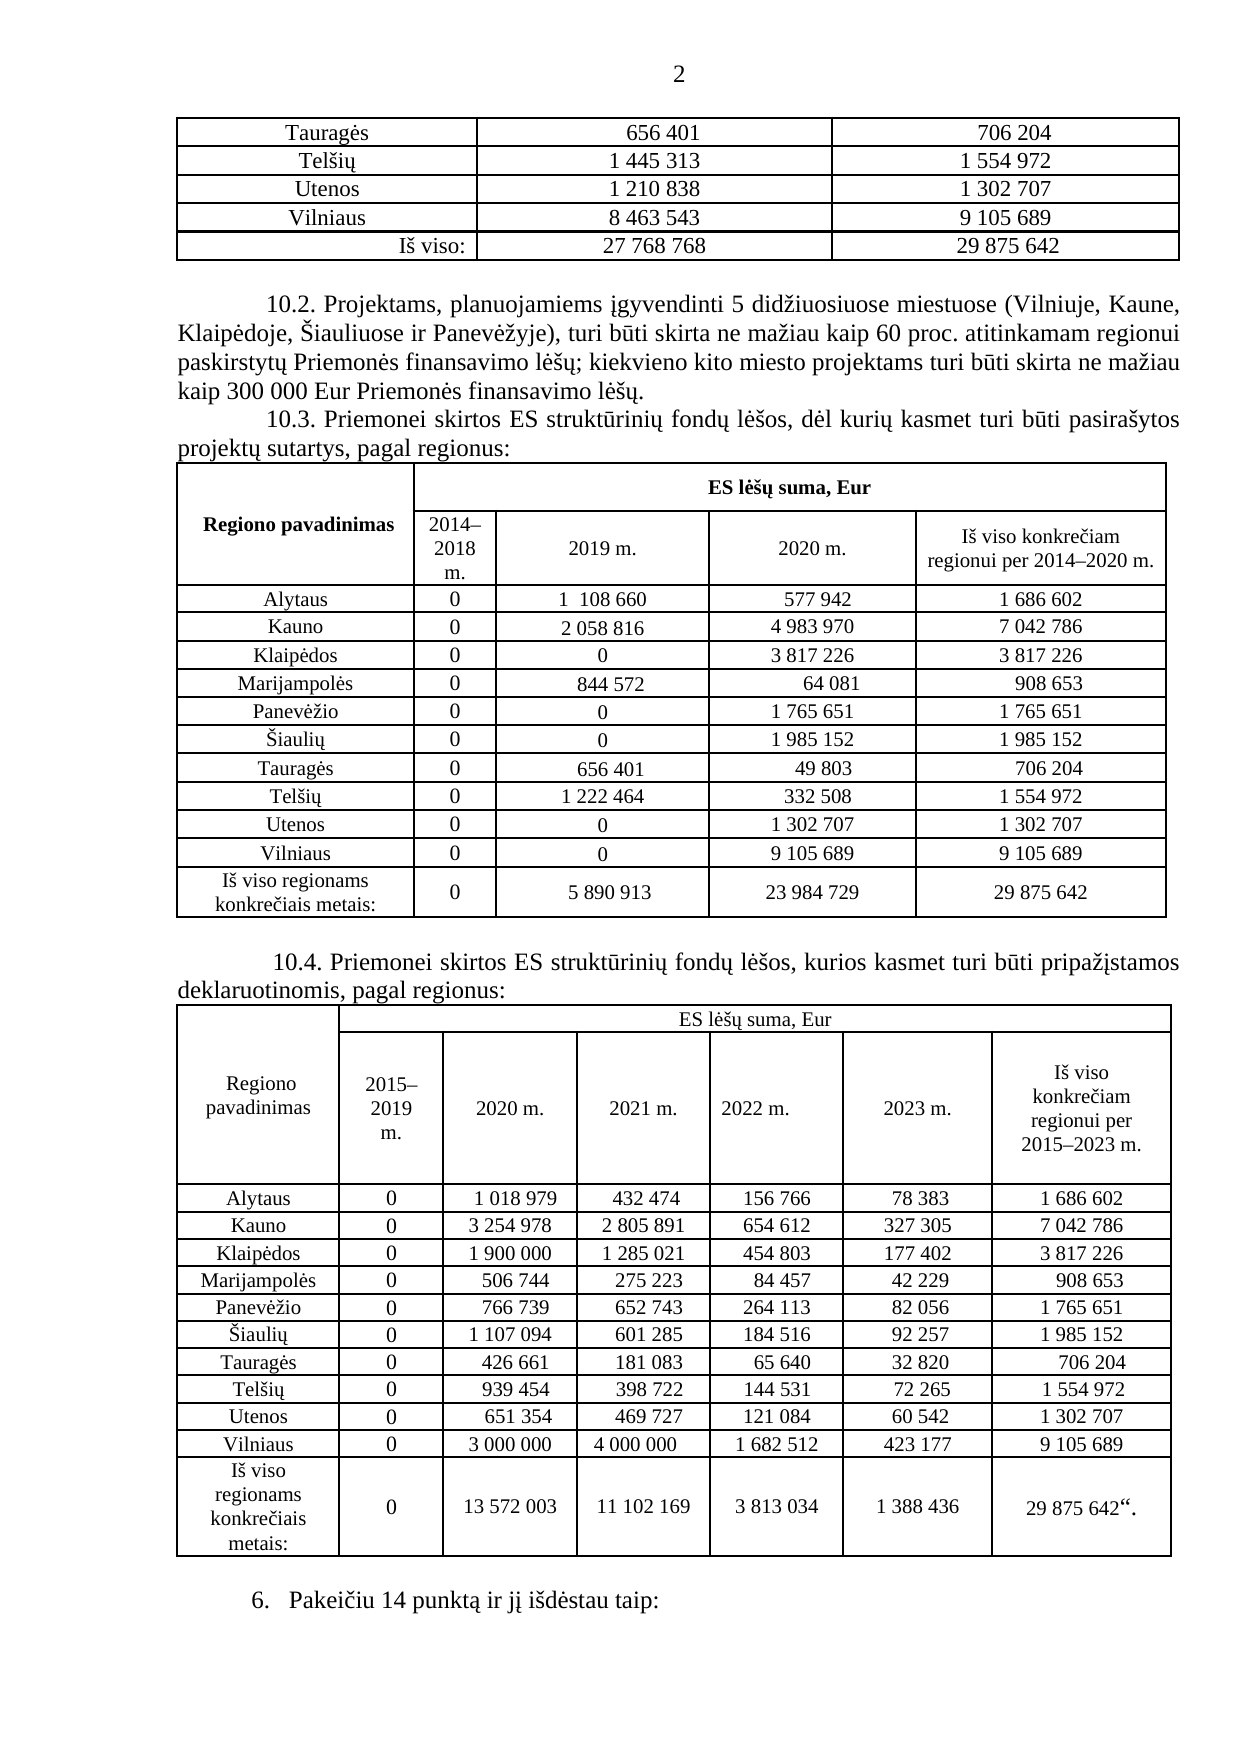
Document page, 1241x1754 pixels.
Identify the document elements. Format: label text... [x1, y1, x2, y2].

table_cell 423 177 [844, 1431, 991, 1456]
table_cell 651 354 [444, 1404, 576, 1429]
table_cell 184 516 [711, 1322, 842, 1347]
table_cell 65 640 [711, 1349, 842, 1374]
table_cell 656 401 [497, 754, 708, 781]
table_cell 2 058 816 [497, 613, 708, 640]
table_cell 1 210 838 [478, 176, 831, 202]
table_cell 0 [415, 670, 495, 696]
table_cell 78 383 [844, 1185, 991, 1211]
table_cell 2020 m. [444, 1033, 576, 1183]
table_cell 3 813 034 [711, 1458, 842, 1554]
table_cell 1 985 152 [917, 726, 1165, 752]
table_cell 29 875 642 [833, 233, 1178, 259]
table_cell 181 083 [578, 1349, 709, 1374]
table_cell 0 [415, 839, 495, 866]
table_cell 1 107 094 [444, 1322, 576, 1347]
table_cell Utenos [178, 1404, 338, 1429]
table_cell 0 [415, 783, 495, 808]
table_cell Klaipėdos [178, 642, 413, 667]
table_cell 0 [415, 698, 495, 724]
table_cell 706 204 [917, 754, 1165, 781]
table_cell 5 890 913 [497, 868, 708, 916]
table_cell 0 [340, 1295, 442, 1320]
table_cell Telšių [178, 783, 413, 808]
table_cell 0 [340, 1322, 442, 1347]
table_cell 1 765 651 [710, 698, 915, 724]
table_cell Alytaus [178, 586, 413, 611]
table_cell 1 222 464 [497, 783, 708, 808]
table_cell 652 743 [578, 1295, 709, 1320]
table_cell 2 805 891 [578, 1213, 709, 1238]
table_cell Tauragės [178, 754, 413, 781]
table_cell 3 817 226 [993, 1240, 1170, 1265]
table_cell 1 302 707 [993, 1404, 1170, 1429]
table_cell 121 084 [711, 1404, 842, 1429]
table_cell 2023 m. [844, 1033, 991, 1183]
table_cell Kauno [178, 613, 413, 640]
table_cell 3 817 226 [710, 642, 915, 667]
table_cell 332 508 [710, 783, 915, 808]
table_cell Panevėžio [178, 698, 413, 724]
table_cell 4 000 000 [578, 1431, 709, 1456]
table_cell 426 661 [444, 1349, 576, 1374]
table_cell 2022 m. [711, 1033, 842, 1183]
table_cell 577 942 [710, 586, 915, 611]
table_cell 177 402 [844, 1240, 991, 1265]
table_cell 1 302 707 [917, 811, 1165, 837]
table_cell Telšių [178, 1376, 338, 1402]
table_cell 939 454 [444, 1376, 576, 1402]
table_cell 1 554 972 [833, 147, 1178, 173]
table_cell 656 401 [478, 119, 831, 145]
table_cell 2020 m. [710, 512, 915, 584]
table_cell 1 445 313 [478, 147, 831, 173]
table_cell Kauno [178, 1213, 338, 1238]
table_cell 1 388 436 [844, 1458, 991, 1554]
table_cell Alytaus [178, 1185, 338, 1211]
table_cell 0 [340, 1376, 442, 1402]
table_cell 0 [340, 1213, 442, 1238]
table_cell 1 985 152 [710, 726, 915, 752]
table_cell 2019 m. [497, 512, 708, 584]
table_cell 32 820 [844, 1349, 991, 1374]
table_cell Panevėžio [178, 1295, 338, 1320]
table_cell 264 113 [711, 1295, 842, 1320]
table_cell 0 [340, 1431, 442, 1456]
text 10.3. Priemonei skirtos ES struktūrinių fondų lėšos, dėl kurių kasmet turi būti pasirašytos projektų sutartys, pagal regionus: [177, 404, 1181, 462]
table_cell 144 531 [711, 1376, 842, 1402]
table_cell 29 875 642 [917, 868, 1165, 916]
table_cell 844 572 [497, 670, 708, 696]
table_cell 0 [497, 726, 708, 752]
table_cell 432 474 [578, 1185, 709, 1211]
table_cell 0 [415, 613, 495, 640]
table_cell 1 985 152 [993, 1322, 1170, 1347]
table_cell 72 265 [844, 1376, 991, 1402]
table_cell Utenos [178, 811, 413, 837]
table_cell 2021 m. [578, 1033, 709, 1183]
table_cell 9 105 689 [833, 204, 1178, 230]
table_cell 49 803 [710, 754, 915, 781]
table_cell 0 [497, 698, 708, 724]
table_cell 0 [497, 642, 708, 667]
table_cell 908 653 [917, 670, 1165, 696]
table_cell 601 285 [578, 1322, 709, 1347]
table_cell 3 000 000 [444, 1431, 576, 1456]
table_cell Marijampolės [178, 1267, 338, 1292]
table_cell Šiaulių [178, 1322, 338, 1347]
table_cell Utenos [178, 176, 476, 202]
table_cell 0 [415, 811, 495, 837]
table_cell Klaipėdos [178, 1240, 338, 1265]
table_cell 654 612 [711, 1213, 842, 1238]
text 10.4. Priemonei skirtos ES struktūrinių fondų lėšos, kurios kasmet turi būti pripažįstamos deklaruotinomis, pagal regionus: [177, 947, 1181, 1004]
table_cell 1 765 651 [917, 698, 1165, 724]
table_cell 0 [497, 839, 708, 866]
table_cell Vilniaus [178, 839, 413, 866]
table_cell 327 305 [844, 1213, 991, 1238]
table_cell Tauragės [178, 1349, 338, 1374]
table_cell Iš viso: [178, 233, 476, 259]
table_cell 42 229 [844, 1267, 991, 1292]
table_cell 64 081 [710, 670, 915, 696]
table_cell 84 457 [711, 1267, 842, 1292]
table_cell 1 302 707 [833, 176, 1178, 202]
table_cell Iš viso konkrečiam regionui per 2015–2023 m. [993, 1033, 1170, 1183]
table_cell 275 223 [578, 1267, 709, 1292]
table_cell 0 [340, 1267, 442, 1292]
table_cell Iš viso regionams konkrečiais metais: [178, 868, 413, 916]
table_header Regiono pavadinimas [178, 464, 413, 584]
table_cell 469 727 [578, 1404, 709, 1429]
table_cell 766 739 [444, 1295, 576, 1320]
table_cell Tauragės [178, 119, 476, 145]
table_cell 706 204 [993, 1349, 1170, 1374]
table_cell 156 766 [711, 1185, 842, 1211]
table_cell 9 105 689 [917, 839, 1165, 866]
table_cell 0 [497, 811, 708, 837]
text 10.2. Projektams, planuojamiems įgyvendinti 5 didžiuosiuose miestuose (Vilniuje, Kaune, Klaipėdoje, Šiauliuose ir Panevėžyje), turi būti skirta ne mažiau kaip 60 proc. atitinkamam regionui paskirstytų Priemonės finansavimo lėšų; kiekvieno kito miesto projektams turi būti skirta ne mažiau kaip 300 000 Eur Priemonės finansavimo lėšų. [177, 289, 1181, 404]
table_cell 1 018 979 [444, 1185, 576, 1211]
table_cell 0 [415, 586, 495, 611]
table_cell Iš viso konkrečiam regionui per 2014–2020 m. [917, 512, 1165, 584]
table_cell 0 [340, 1240, 442, 1265]
table_cell Iš viso regionams konkrečiais metais: [178, 1458, 338, 1554]
table_cell Šiaulių [178, 726, 413, 752]
table_cell 92 257 [844, 1322, 991, 1347]
table_cell 9 105 689 [993, 1431, 1170, 1456]
table_cell 1 686 602 [917, 586, 1165, 611]
table_cell 3 817 226 [917, 642, 1165, 667]
table_cell 60 542 [844, 1404, 991, 1429]
table_header ES lėšų suma, Eur [340, 1006, 1170, 1031]
table_cell 2014–2018 m. [415, 512, 495, 584]
table_cell Marijampolės [178, 670, 413, 696]
table_cell 0 [415, 868, 495, 916]
table_cell 0 [415, 642, 495, 667]
table_cell 13 572 003 [444, 1458, 576, 1554]
table_cell 1 554 972 [917, 783, 1165, 808]
table_cell 82 056 [844, 1295, 991, 1320]
table_cell 9 105 689 [710, 839, 915, 866]
table_cell 0 [340, 1404, 442, 1429]
table_cell 1 285 021 [578, 1240, 709, 1265]
table_cell 1 302 707 [710, 811, 915, 837]
table_cell 1 686 602 [993, 1185, 1170, 1211]
table_cell 27 768 768 [478, 233, 831, 259]
table_cell 29 875 642“. [993, 1458, 1170, 1554]
table_cell 1 554 972 [993, 1376, 1170, 1402]
table_cell 0 [415, 726, 495, 752]
table_cell 11 102 169 [578, 1458, 709, 1554]
table_cell 0 [340, 1349, 442, 1374]
table_cell 706 204 [833, 119, 1178, 145]
table_cell 1 765 651 [993, 1295, 1170, 1320]
table_cell 4 983 970 [710, 613, 915, 640]
table_cell 7 042 786 [993, 1213, 1170, 1238]
table_cell 8 463 543 [478, 204, 831, 230]
table_cell 398 722 [578, 1376, 709, 1402]
table_cell 3 254 978 [444, 1213, 576, 1238]
table_header ES lėšų suma, Eur [415, 464, 1165, 509]
table_cell 2015–2019 m. [340, 1033, 442, 1183]
table_cell 0 [415, 754, 495, 781]
table_header Regiono pavadinimas [178, 1006, 338, 1183]
text 6. Pakeičiu 14 punktą ir jį išdėstau taip: [251, 1585, 1181, 1614]
table_cell 23 984 729 [710, 868, 915, 916]
table_cell 1 108 660 [497, 586, 708, 611]
table_cell 454 803 [711, 1240, 842, 1265]
table_cell 1 900 000 [444, 1240, 576, 1265]
table_cell 1 682 512 [711, 1431, 842, 1456]
table_cell 0 [340, 1185, 442, 1211]
table_cell 506 744 [444, 1267, 576, 1292]
table_cell Telšių [178, 147, 476, 173]
table_cell 7 042 786 [917, 613, 1165, 640]
table_cell Vilniaus [178, 204, 476, 230]
table_cell Vilniaus [178, 1431, 338, 1456]
table_cell 908 653 [993, 1267, 1170, 1292]
table_cell 0 [340, 1458, 442, 1554]
